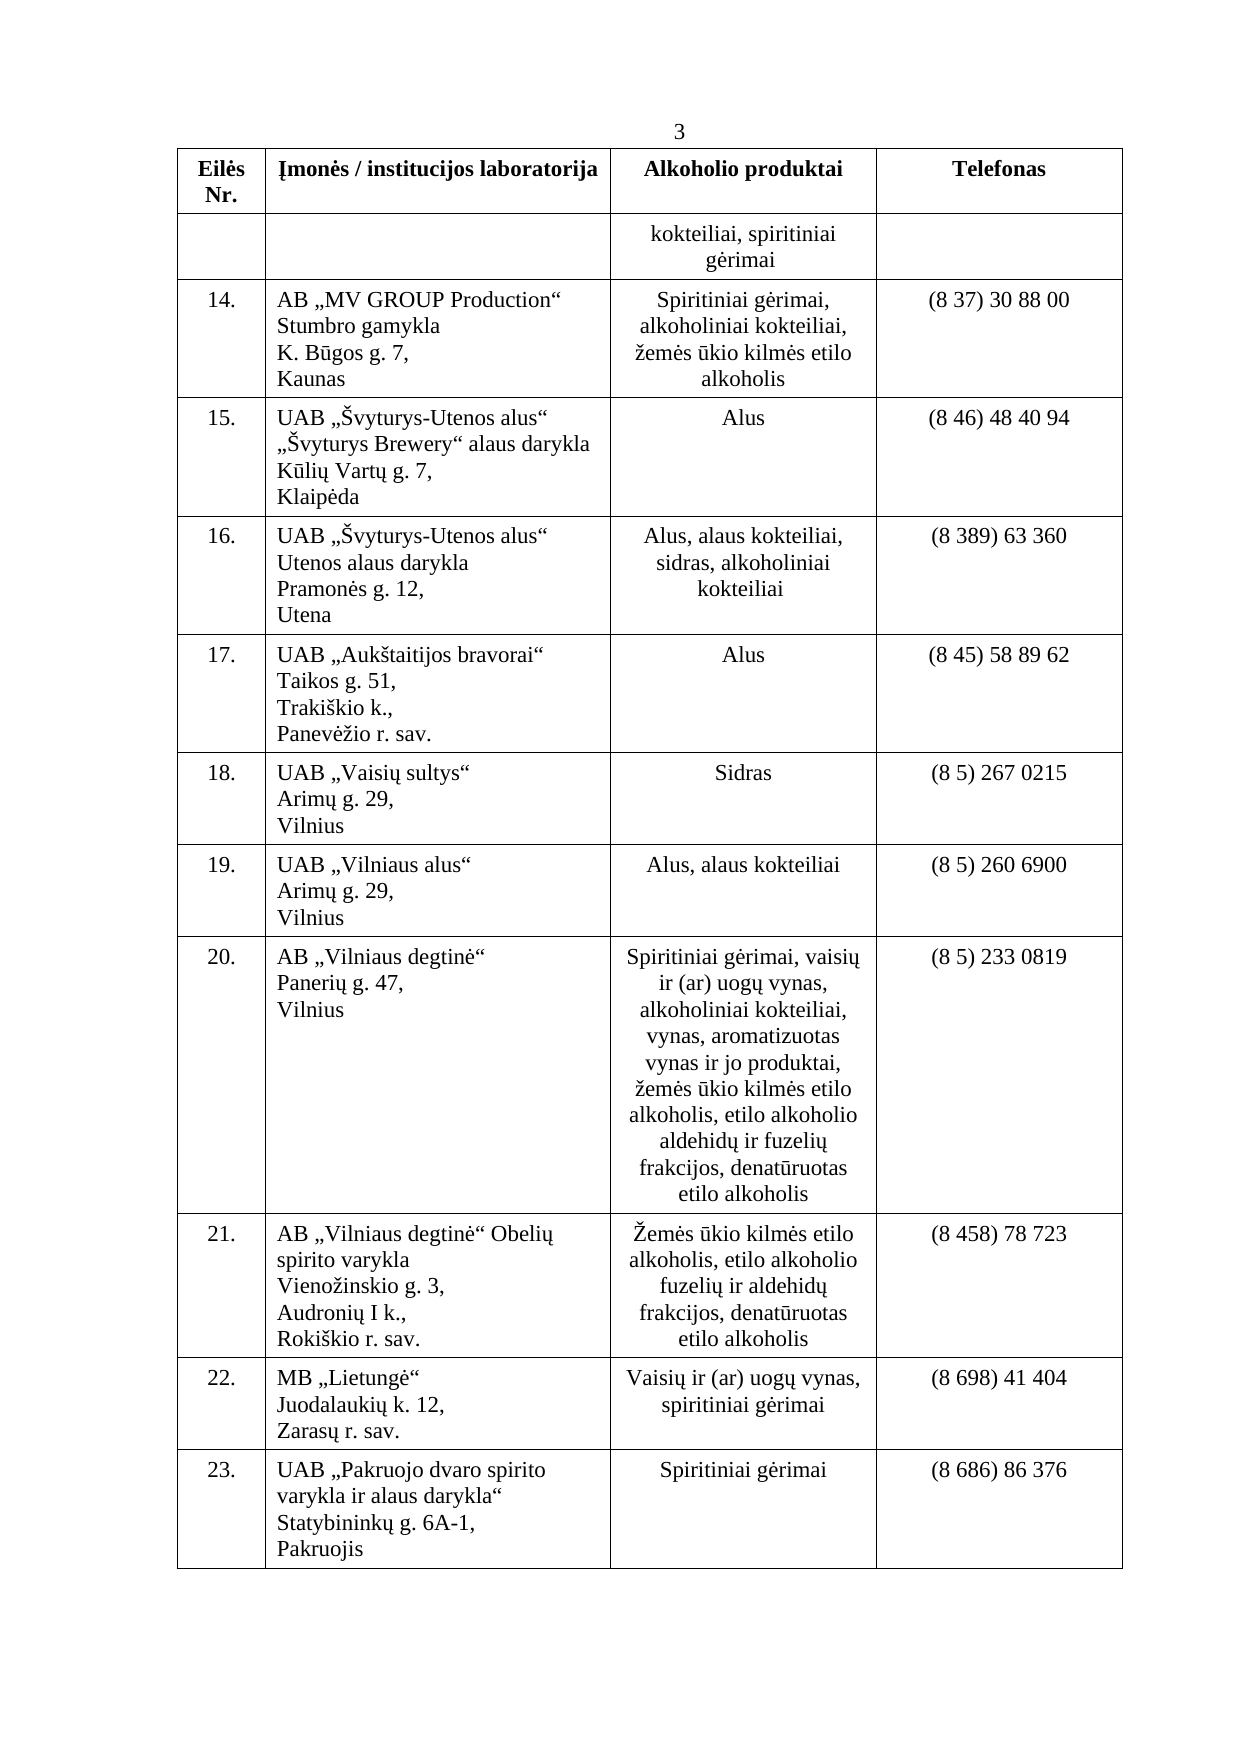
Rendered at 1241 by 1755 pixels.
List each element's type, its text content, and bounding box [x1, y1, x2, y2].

table_cell [877, 214, 1122, 279]
table_cell Sidras [611, 753, 876, 844]
table_cell UAB „Švyturys-Utenos alus“ Utenos alaus darykla Pramonės g. 12, Utena [266, 517, 610, 634]
table_cell 19. [178, 845, 265, 936]
table_cell kokteiliai, spiritiniai gėrimai [611, 214, 876, 279]
table_cell 15. [178, 398, 265, 516]
table_cell [178, 214, 265, 279]
table_cell (8 46) 48 40 94 [877, 398, 1122, 516]
table_cell 23. [178, 1450, 265, 1568]
table_header Telefonas [877, 149, 1122, 213]
table_cell 17. [178, 635, 265, 752]
table_cell (8 37) 30 88 00 [877, 280, 1122, 397]
table_header Alkoholio produktai [611, 149, 876, 213]
table_cell (8 698) 41 404 [877, 1358, 1122, 1449]
table_cell (8 5) 260 6900 [877, 845, 1122, 936]
table_cell (8 389) 63 360 [877, 517, 1122, 634]
table_cell Alus [611, 635, 876, 752]
table_cell 21. [178, 1214, 265, 1357]
table_cell Alus, alaus kokteiliai, sidras, alkoholiniai kokteiliai [611, 517, 876, 634]
table_cell (8 5) 233 0819 [877, 937, 1122, 1213]
table_cell UAB „Vilniaus alus“ Arimų g. 29, Vilnius [266, 845, 610, 936]
table_header Įmonės / institucijos laboratorija [266, 149, 610, 213]
table_cell AB „Vilniaus degtinė“ Obelių spirito varykla Vienožinskio g. 3, Audronių I k., Rokiškio r. sav. [266, 1214, 610, 1357]
table_cell UAB „Pakruojo dvaro spirito varykla ir alaus darykla“ Statybininkų g. 6A-1, Pakruojis [266, 1450, 610, 1568]
table_cell Alus, alaus kokteiliai [611, 845, 876, 936]
table_cell AB „MV GROUP Production“ Stumbro gamykla K. Būgos g. 7, Kaunas [266, 280, 610, 397]
table_cell AB „Vilniaus degtinė“ Panerių g. 47, Vilnius [266, 937, 610, 1213]
table_cell UAB „Aukštaitijos bravorai“ Taikos g. 51, Trakiškio k., Panevėžio r. sav. [266, 635, 610, 752]
table_header Eilės Nr. [178, 149, 265, 213]
table_cell 14. [178, 280, 265, 397]
table_cell 20. [178, 937, 265, 1213]
table_cell MB „Lietungė“ Juodalaukių k. 12, Zarasų r. sav. [266, 1358, 610, 1449]
table_cell Žemės ūkio kilmės etilo alkoholis, etilo alkoholio fuzelių ir aldehidų frakcijos, denatūruotas etilo alkoholis [611, 1214, 876, 1357]
table_cell 18. [178, 753, 265, 844]
table_cell Spiritiniai gėrimai [611, 1450, 876, 1568]
table_cell (8 45) 58 89 62 [877, 635, 1122, 752]
table_cell Spiritiniai gėrimai, vaisių ir (ar) uogų vynas, alkoholiniai kokteiliai, vynas, aromatizuotas vynas ir jo produktai, žemės ūkio kilmės etilo alkoholis, etilo alkoholio aldehidų ir fuzelių frakcijos, denatūruotas etilo alkoholis [611, 937, 876, 1213]
table_cell Spiritiniai gėrimai, alkoholiniai kokteiliai, žemės ūkio kilmės etilo alkoholis [611, 280, 876, 397]
table_cell UAB „Švyturys-Utenos alus“ „Švyturys Brewery“ alaus darykla Kūlių Vartų g. 7, Klaipėda [266, 398, 610, 516]
table_cell 22. [178, 1358, 265, 1449]
table_cell Alus [611, 398, 876, 516]
table_cell (8 5) 267 0215 [877, 753, 1122, 844]
table_cell [266, 214, 610, 279]
table_cell (8 686) 86 376 [877, 1450, 1122, 1568]
table_cell Vaisių ir (ar) uogų vynas, spiritiniai gėrimai [611, 1358, 876, 1449]
table_cell 16. [178, 517, 265, 634]
table_cell (8 458) 78 723 [877, 1214, 1122, 1357]
table_cell UAB „Vaisių sultys“ Arimų g. 29, Vilnius [266, 753, 610, 844]
